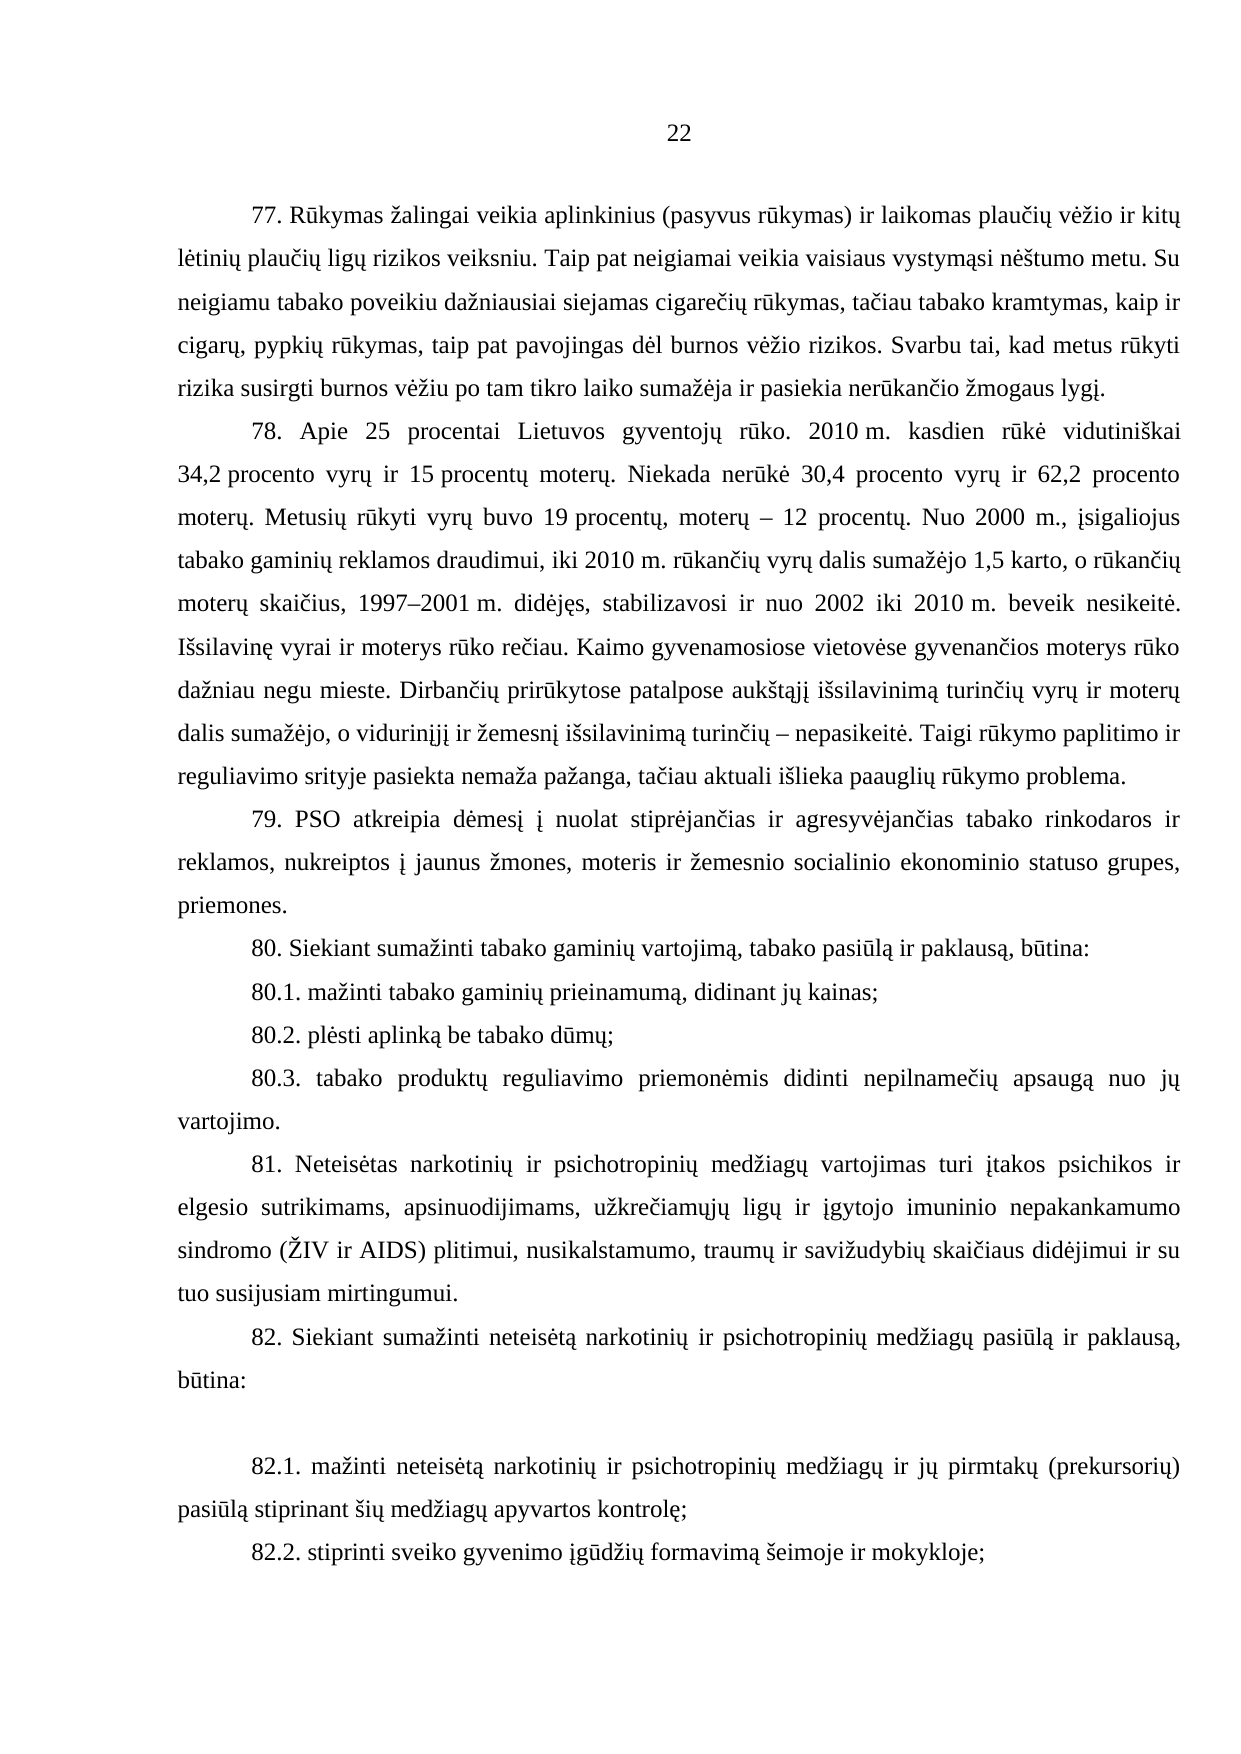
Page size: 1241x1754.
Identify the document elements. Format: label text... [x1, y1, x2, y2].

text 82. Siekiant sumažinti neteisėtą narkotinių ir psichotropinių medžiagų pasiūlą ir paklausą, būtina: [177, 1322, 1181, 1393]
text 82.2. stiprinti sveiko gyvenimo įgūdžių formavimą šeimoje ir mokykloje; [177, 1537, 1181, 1566]
text 80.2. plėsti aplinką be tabako dūmų; [177, 1020, 1181, 1048]
text 80. Siekiant sumažinti tabako gaminių vartojimą, tabako pasiūlą ir paklausą, būtina: [177, 933, 1181, 962]
text 77. Rūkymas žalingai veikia aplinkinius (pasyvus rūkymas) ir laikomas plaučių vėžio ir kitų lėtinių plaučių ligų rizikos veiksniu. Taip pat neigiamai veikia vaisiaus vystymąsi nėštumo metu. Su neigiamu tabako poveikiu dažniausiai siejamas cigarečių rūkymas, tačiau tabako kramtymas, kaip ir cigarų, pypkių rūkymas, taip pat pavojingas dėl burnos vėžio rizikos. Svarbu tai, kad metus rūkyti rizika susirgti burnos vėžiu po tam tikro laiko sumažėja ir pasiekia nerūkančio žmogaus lygį. [177, 200, 1181, 402]
text 81. Neteisėtas narkotinių ir psichotropinių medžiagų vartojimas turi įtakos psichikos ir elgesio sutrikimams, apsinuodijimams, užkrečiamųjų ligų ir įgytojo imuninio nepakankamumo sindromo (ŽIV ir AIDS) plitimui, nusikalstamumo, traumų ir savižudybių skaičiaus didėjimui ir su tuo susijusiam mirtingumui. [177, 1149, 1181, 1307]
text 80.1. mažinti tabako gaminių prieinamumą, didinant jų kainas; [177, 977, 1181, 1005]
text 79. PSO atkreipia dėmesį į nuolat stiprėjančias ir agresyvėjančias tabako rinkodaros ir reklamos, nukreiptos į jaunus žmones, moteris ir žemesnio socialinio ekonominio statuso grupes, priemones. [177, 804, 1181, 919]
text 80.3. tabako produktų reguliavimo priemonėmis didinti nepilnamečių apsaugą nuo jų vartojimo. [177, 1063, 1181, 1135]
text 78. Apie 25 procentai Lietuvos gyventojų rūko. 2010 m. kasdien rūkė vidutiniškai 34,2 procento vyrų ir 15 procentų moterų. Niekada nerūkė 30,4 procento vyrų ir 62,2 procento moterų. Metusių rūkyti vyrų buvo 19 procentų, moterų – 12 procentų. Nuo 2000 m., įsigaliojus tabako gaminių reklamos draudimui, iki 2010 m. rūkančių vyrų dalis sumažėjo 1,5 karto, o rūkančių moterų skaičius, 1997–2001 m. didėjęs, stabilizavosi ir nuo 2002 iki 2010 m. beveik nesikeitė. Išsilavinę vyrai ir moterys rūko rečiau. Kaimo gyvenamosiose vietovėse gyvenančios moterys rūko dažniau negu mieste. Dirbančių prirūkytose patalpose aukštąjį išsilavinimą turinčių vyrų ir moterų dalis sumažėjo, o vidurinįjį ir žemesnį išsilavinimą turinčių – nepasikeitė. Taigi rūkymo paplitimo ir reguliavimo srityje pasiekta nemaža pažanga, tačiau aktuali išlieka paauglių rūkymo problema. [177, 416, 1181, 790]
text 82.1. mažinti neteisėtą narkotinių ir psichotropinių medžiagų ir jų pirmtakų (prekursorių) pasiūlą stiprinant šių medžiagų apyvartos kontrolę; [177, 1451, 1181, 1523]
